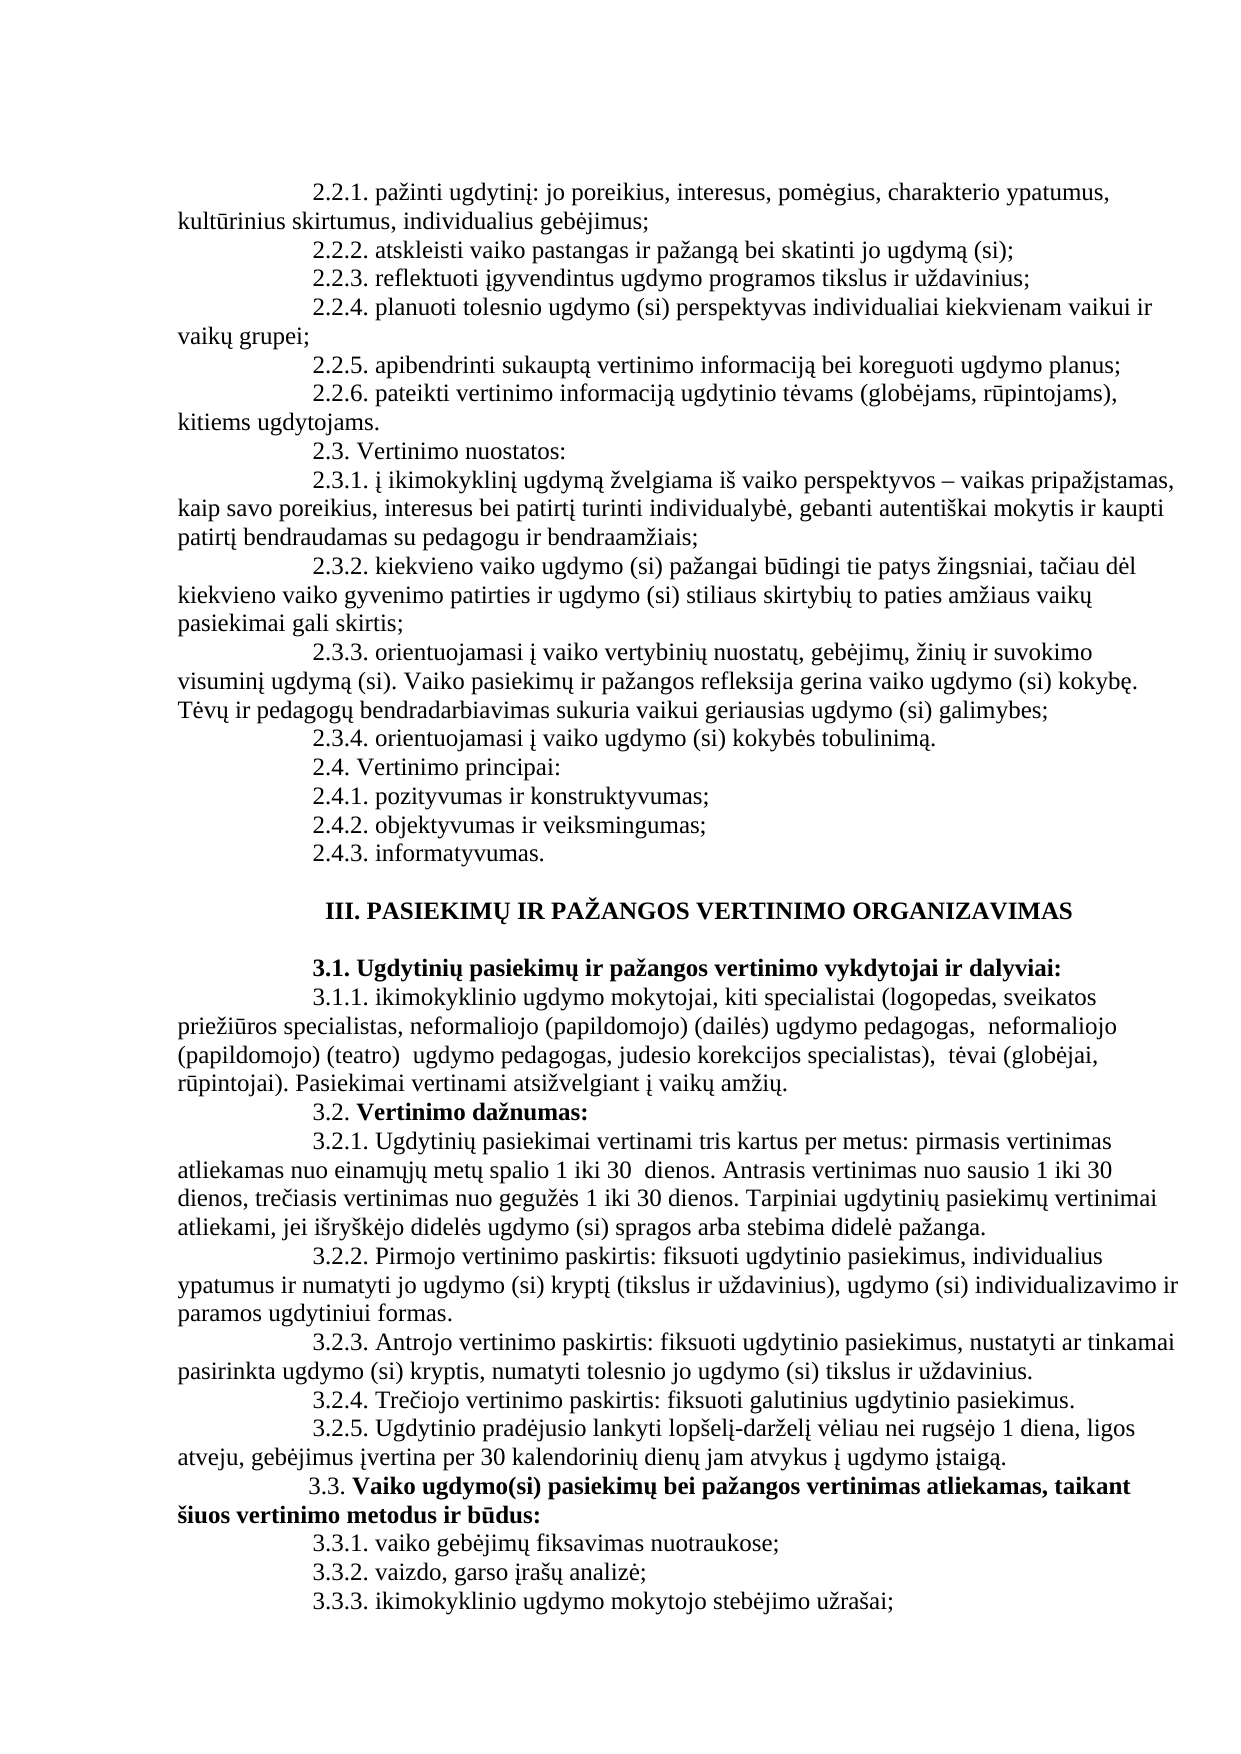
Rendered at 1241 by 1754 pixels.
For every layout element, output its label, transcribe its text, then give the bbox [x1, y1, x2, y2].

text 3.3.1. vaiko gebėjimų fiksavimas nuotraukose; [177, 1528, 1181, 1557]
text 3.2.1. Ugdytinių pasiekimai vertinami tris kartus per metus: pirmasis vertinimas atliekamas nuo einamųjų metų spalio 1 iki 30 dienos. Antrasis vertinimas nuo sausio 1 iki 30 dienos, trečiasis vertinimas nuo gegužės 1 iki 30 dienos. Tarpiniai ugdytinių pasiekimų vertinimai atliekami, jei išryškėjo didelės ugdymo (si) spragos arba stebima didelė pažanga. [177, 1126, 1181, 1241]
text 2.3.2. kiekvieno vaiko ugdymo (si) pažangai būdingi tie patys žingsniai, tačiau dėl kiekvieno vaiko gyvenimo patirties ir ugdymo (si) stiliaus skirtybių to paties amžiaus vaikų pasiekimai gali skirtis; [177, 551, 1181, 637]
text 2.4.1. pozityvumas ir konstruktyvumas; [177, 781, 1181, 810]
text 2.3.4. orientuojamasi į vaiko ugdymo (si) kokybės tobulinimą. [177, 723, 1181, 752]
text 2.4.2. objektyvumas ir veiksmingumas; [177, 810, 1181, 838]
text 2.3.3. orientuojamasi į vaiko vertybinių nuostatų, gebėjimų, žinių ir suvokimo visuminį ugdymą (si). Vaiko pasiekimų ir pažangos refleksija gerina vaiko ugdymo (si) kokybę. Tėvų ir pedagogų bendradarbiavimas sukuria vaikui geriausias ugdymo (si) galimybes; [177, 637, 1181, 723]
text 3.2.5. Ugdytinio pradėjusio lankyti lopšelį-darželį vėliau nei rugsėjo 1 diena, ligos atveju, gebėjimus įvertina per 30 kalendorinių dienų jam atvykus į ugdymo įstaigą. [177, 1413, 1181, 1471]
text 2.2.6. pateikti vertinimo informaciją ugdytinio tėvams (globėjams, rūpintojams), kitiems ugdytojams. [177, 378, 1181, 436]
text 2.2.5. apibendrinti sukauptą vertinimo informaciją bei koreguoti ugdymo planus; [177, 350, 1181, 378]
text 2.3.1. į ikimokyklinį ugdymą žvelgiama iš vaiko perspektyvos – vaikas pripažįstamas, kaip savo poreikius, interesus bei patirtį turinti individualybė, gebanti autentiškai mokytis ir kaupti patirtį bendraudamas su pedagogu ir bendraamžiais; [177, 465, 1181, 551]
text 2.3. Vertinimo nuostatos: [177, 436, 1181, 465]
text 3.3.3. ikimokyklinio ugdymo mokytojo stebėjimo užrašai; [177, 1586, 1181, 1615]
text 3.3. Vaiko ugdymo(si) pasiekimų bei pažangos vertinimas atliekamas, taikant [214, 1471, 1181, 1500]
text šiuos vertinimo metodus ir būdus: [177, 1500, 1181, 1528]
text 3.2.2. Pirmojo vertinimo paskirtis: fiksuoti ugdytinio pasiekimus, individualius ypatumus ir numatyti jo ugdymo (si) kryptį (tikslus ir uždavinius), ugdymo (si) individualizavimo ir paramos ugdytiniui formas. [177, 1241, 1181, 1327]
text 3.2. Vertinimo dažnumas: [177, 1097, 1181, 1126]
text 3.3.2. vaizdo, garso įrašų analizė; [177, 1557, 1181, 1586]
text 2.2.4. planuoti tolesnio ugdymo (si) perspektyvas individualiai kiekvienam vaikui ir vaikų grupei; [177, 292, 1181, 350]
text 2.2.2. atskleisti vaiko pastangas ir pažangą bei skatinti jo ugdymą (si); [177, 235, 1181, 263]
text III. PASIEKIMŲ IR PAŽANGOS VERTINIMO ORGANIZAVIMAS [177, 896, 1181, 925]
text 3.1. Ugdytinių pasiekimų ir pažangos vertinimo vykdytojai ir dalyviai: [177, 953, 1181, 982]
text 2.4. Vertinimo principai: [177, 752, 1181, 781]
text 3.2.4. Trečiojo vertinimo paskirtis: fiksuoti galutinius ugdytinio pasiekimus. [177, 1385, 1181, 1413]
text 2.2.3. reflektuoti įgyvendintus ugdymo programos tikslus ir uždavinius; [177, 263, 1181, 292]
text 3.1.1. ikimokyklinio ugdymo mokytojai, kiti specialistai (logopedas, sveikatos priežiūros specialistas, neformaliojo (papildomojo) (dailės) ugdymo pedagogas, neformaliojo (papildomojo) (teatro) ugdymo pedagogas, judesio korekcijos specialistas), tėvai (globėjai, rūpintojai). Pasiekimai vertinami atsižvelgiant į vaikų amžių. [177, 982, 1181, 1097]
text 3.2.3. Antrojo vertinimo paskirtis: fiksuoti ugdytinio pasiekimus, nustatyti ar tinkamai pasirinkta ugdymo (si) kryptis, numatyti tolesnio jo ugdymo (si) tikslus ir uždavinius. [177, 1327, 1181, 1385]
text 2.2.1. pažinti ugdytinį: jo poreikius, interesus, pomėgius, charakterio ypatumus, kultūrinius skirtumus, individualius gebėjimus; [177, 177, 1181, 235]
text 2.4.3. informatyvumas. [177, 838, 1181, 867]
